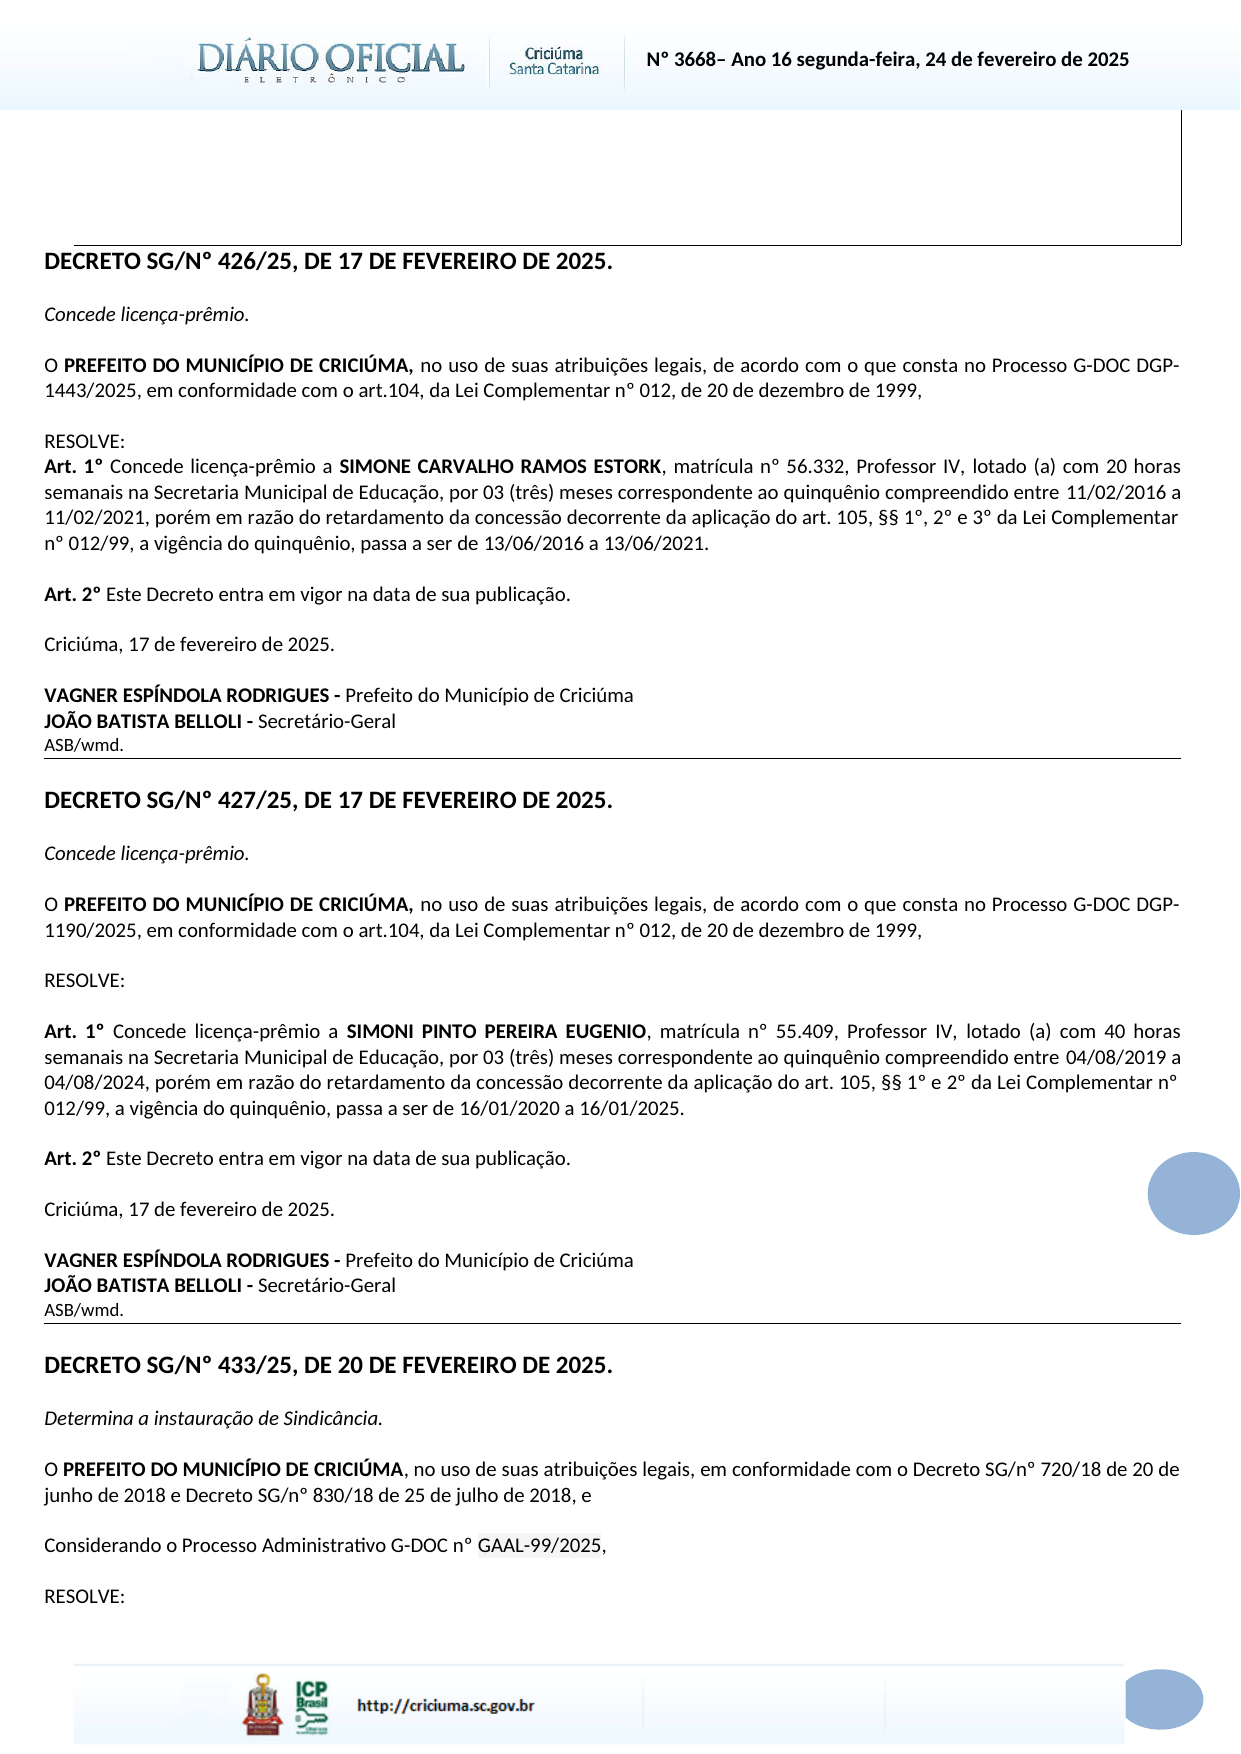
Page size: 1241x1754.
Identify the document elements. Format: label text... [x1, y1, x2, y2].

text Concede licença-prêmio. [44, 841, 1181, 866]
text Determina a instauração de Sindicância. [44, 1406, 1181, 1431]
text DECRETO SG/Nº 433/25, DE 20 DE FEVEREIRO DE 2025. [44, 1349, 1181, 1380]
text O PREFEITO DO MUNICÍPIO DE CRICIÚMA, no uso de suas atribuições legais, de acordo com o que consta no Processo G-DOC DGP-1443/2025, em conformidade com o art.104, da Lei Complementar nº 012, de 20 de dezembro de 1999, [44, 352, 1181, 403]
text VAGNER ESPÍNDOLA RODRIGUES - Prefeito do Município de Criciúma [44, 682, 1181, 708]
text RESOLVE: [44, 968, 1181, 993]
text O PREFEITO DO MUNICÍPIO DE CRICIÚMA, no uso de suas atribuições legais, em conformidade com o Decreto SG/nº 720/18 de 20 de junho de 2018 e Decreto SG/nº 830/18 de 25 de julho de 2018, e [44, 1456, 1181, 1507]
text Concede licença-prêmio. [44, 301, 1181, 327]
text Art. 1º Concede licença-prêmio a SIMONE CARVALHO RAMOS ESTORK, matrícula nº 56.332, Professor IV, lotado (a) com 20 horas semanais na Secretaria Municipal de Educação, por 03 (três) meses correspondente ao quinquênio compreendido entre 11/02/2016 a 11/02/2021, porém em razão do retardamento da concessão decorrente da aplicação do art. 105, §§ 1º, 2º e 3º da Lei Complementar nº 012/99, a vigência do quinquênio, passa a ser de 13/06/2016 a 13/06/2021. [44, 454, 1181, 555]
text Art. 2º Este Decreto entra em vigor na data de sua publicação. [44, 581, 1181, 606]
text RESOLVE: [44, 428, 1181, 454]
text JOÃO BATISTA BELLOLI - Secretário-Geral [44, 708, 1181, 733]
text ASB/wmd. [44, 733, 1181, 758]
text DECRETO SG/Nº 427/25, DE 17 DE FEVEREIRO DE 2025. [44, 785, 1181, 815]
text DECRETO SG/Nº 426/25, DE 17 DE FEVEREIRO DE 2025. [44, 245, 1181, 276]
text Criciúma, 17 de fevereiro de 2025. [44, 1196, 1159, 1222]
text VAGNER ESPÍNDOLA RODRIGUES - Prefeito do Município de Criciúma [44, 1247, 1181, 1273]
text JOÃO BATISTA BELLOLI - Secretário-Geral [44, 1273, 1181, 1298]
text ASB/wmd. [44, 1298, 1181, 1323]
text O PREFEITO DO MUNICÍPIO DE CRICIÚMA, no uso de suas atribuições legais, de acordo com o que consta no Processo G-DOC DGP-1190/2025, em conformidade com o art.104, da Lei Complementar nº 012, de 20 de dezembro de 1999, [44, 891, 1181, 942]
text Art. 1º Concede licença-prêmio a SIMONI PINTO PEREIRA EUGENIO, matrícula nº 55.409, Professor IV, lotado (a) com 40 horas semanais na Secretaria Municipal de Educação, por 03 (três) meses correspondente ao quinquênio compreendido entre 04/08/2019 a 04/08/2024, porém em razão do retardamento da concessão decorrente da aplicação do art. 105, §§ 1º e 2º da Lei Complementar nº 012/99, a vigência do quinquênio, passa a ser de 16/01/2020 a 16/01/2025. [44, 1018, 1181, 1120]
text Considerando o Processo Administrativo G-DOC nº GAAL-99/2025, [44, 1533, 1181, 1558]
text Criciúma, 17 de fevereiro de 2025. [44, 632, 1181, 657]
text RESOLVE: [44, 1583, 1181, 1609]
text Art. 2º Este Decreto entra em vigor na data de sua publicação. [44, 1146, 1181, 1171]
